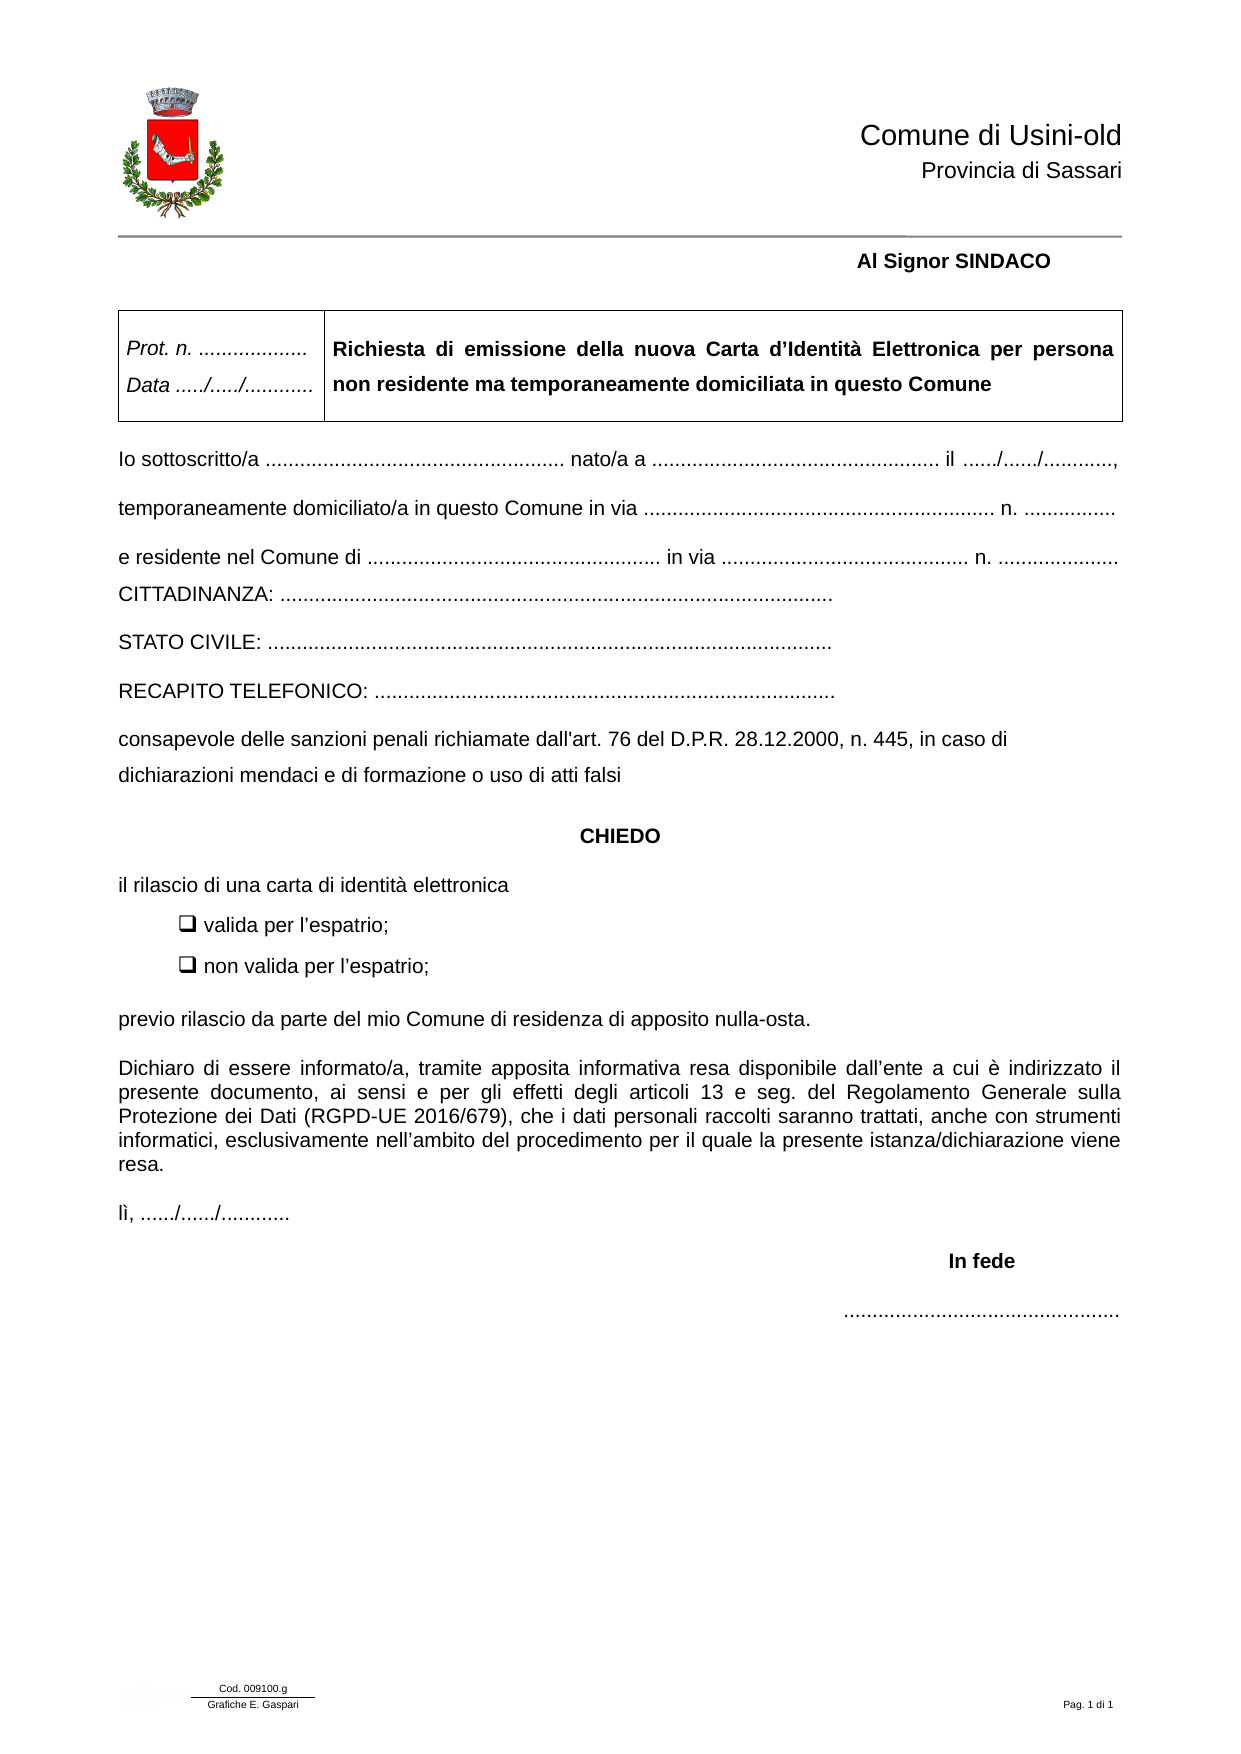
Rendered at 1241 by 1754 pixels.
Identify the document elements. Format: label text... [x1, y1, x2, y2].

text temporaneamente domiciliato/a in questo Comune in via ............................................................. n. ................ [118, 496, 1122, 520]
text lì, ....../....../............ [118, 1200, 1122, 1224]
table_header Richiesta di emissione della nuova Carta d’Identità Elettronica per persona non residente ma temporaneamente domiciliata in questo Comune [325, 311, 1122, 421]
text Comune di Usini-old [224, 118, 1122, 152]
text CHIEDO [118, 824, 1122, 848]
text previo rilascio da parte del mio Comune di residenza di apposito nulla-osta. [118, 1007, 1122, 1031]
text Provincia di Sassari [224, 157, 1122, 183]
text consapevole delle sanzioni penali richiamate dall'art. 76 del D.P.R. 28.12.2000, n. 445, in caso di dichiarazioni mendaci e di formazione o uso di atti falsi [118, 727, 1122, 787]
text In fede [118, 1249, 1122, 1273]
text  valida per l’espatrio; [177, 913, 1122, 937]
text  non valida per l’espatrio; [177, 953, 1122, 978]
text ................................................ [118, 1298, 1122, 1322]
picture [122, 87, 224, 219]
text il rilascio di una carta di identità elettronica [118, 873, 1122, 897]
text Io sottoscritto/a .................................................... nato/a a .................................................. il ....../....../............, [118, 447, 1122, 471]
text STATO CIVILE: .................................................................................................. [118, 630, 1122, 654]
text Al Signor SINDACO [857, 249, 1122, 273]
text CITTADINANZA: ................................................................................................ [118, 582, 1122, 606]
text e residente nel Comune di ................................................... in via ........................................... n. ..................... [118, 545, 1122, 569]
text RECAPITO TELEFONICO: ................................................................................ [118, 678, 1122, 702]
table_header Prot. n. ................... Data ...../...../............ [119, 311, 324, 421]
text Dichiaro di essere informato/a, tramite apposita informativa resa disponibile dall’ente a cui è indirizzato il presente documento, ai sensi e per gli effetti degli articoli 13 e seg. del Regolamento Generale sulla Protezione dei Dati (RGPD-UE 2016/679), che i dati personali raccolti saranno trattati, anche con strumenti informatici, esclusivamente nell’ambito del procedimento per il quale la presente istanza/dichiarazione viene resa. [118, 1056, 1122, 1175]
